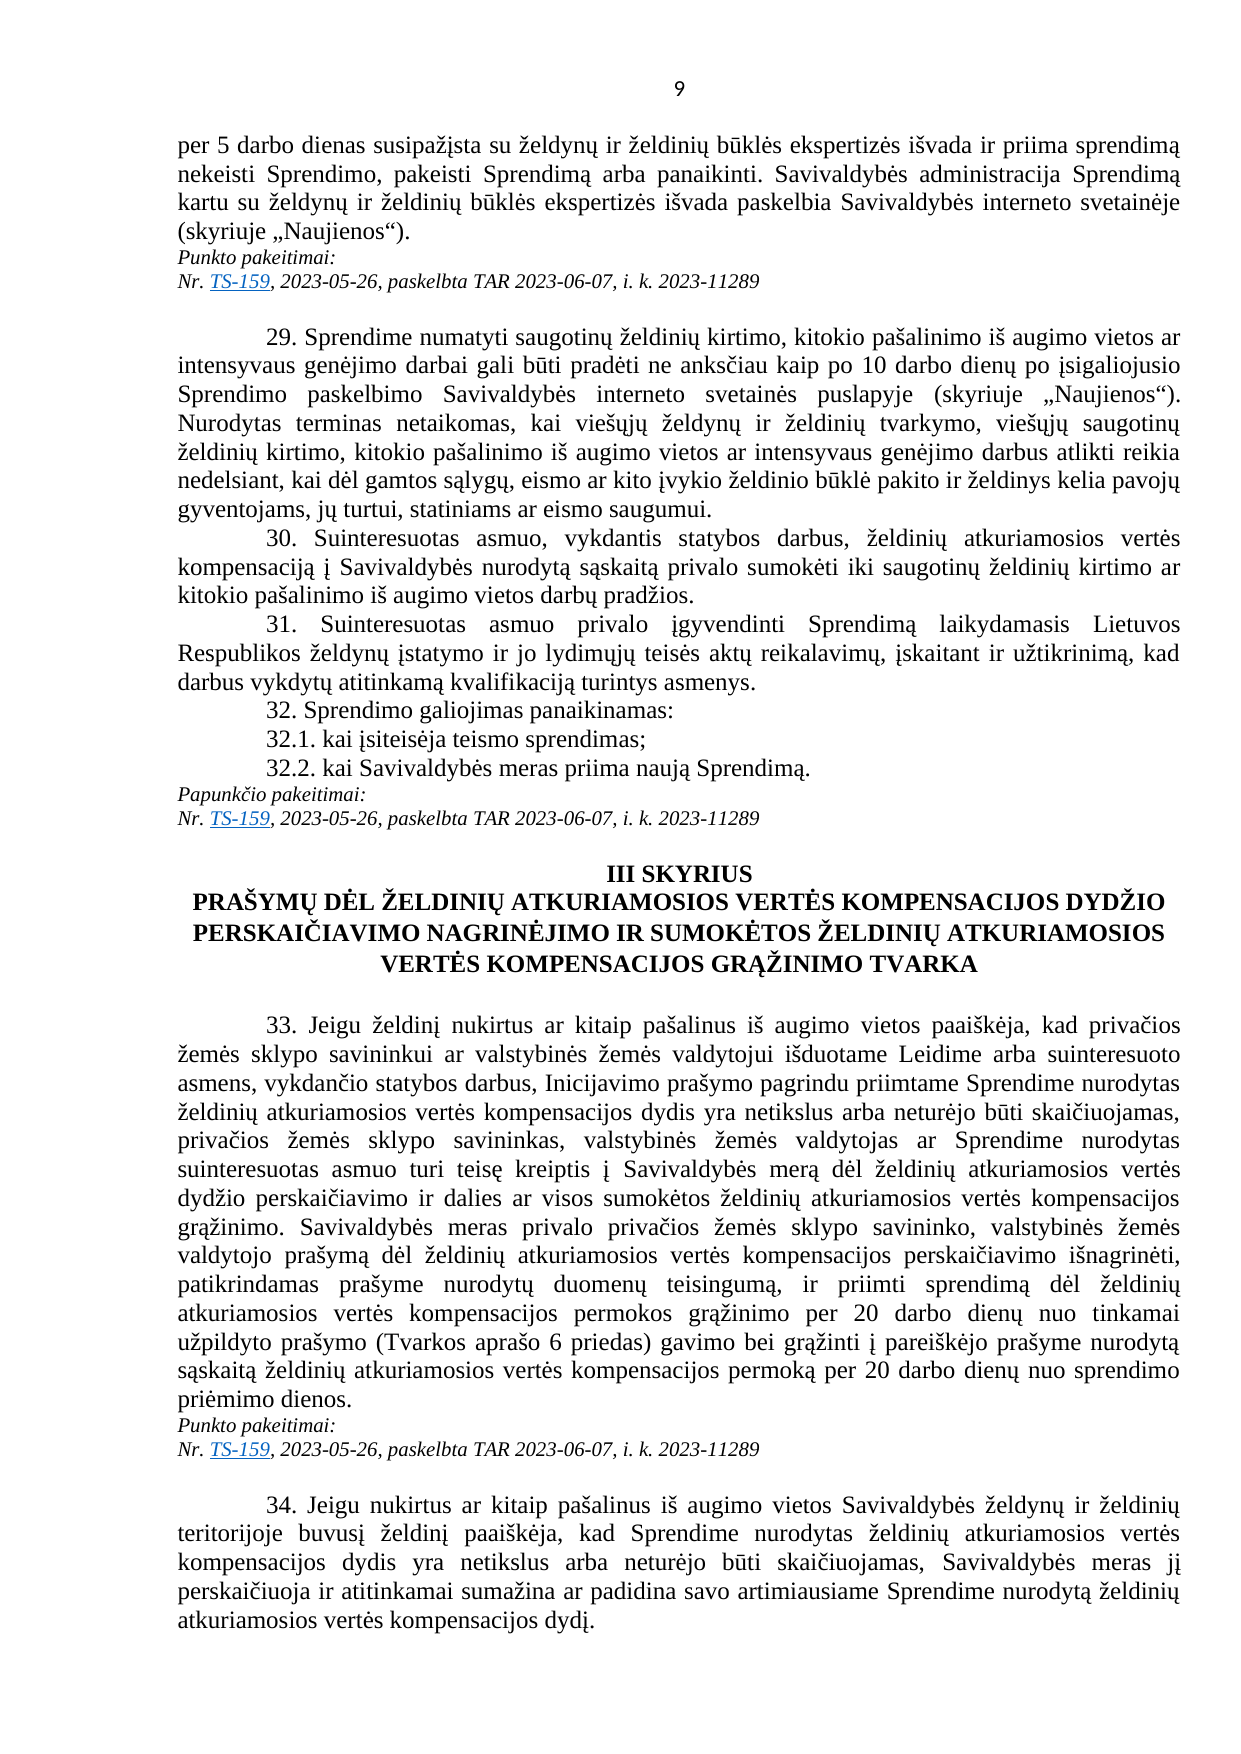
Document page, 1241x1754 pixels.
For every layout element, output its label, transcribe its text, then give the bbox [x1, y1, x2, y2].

text 33. Jeigu želdinį nukirtus ar kitaip pašalinus iš augimo vietos paaiškėja, kad privačios žemės sklypo savininkui ar valstybinės žemės valdytojui išduotame Leidime arba suinteresuoto asmens, vykdančio statybos darbus, Inicijavimo prašymo pagrindu priimtame Sprendime nurodytas želdinių atkuriamosios vertės kompensacijos dydis yra netikslus arba neturėjo būti skaičiuojamas, privačios žemės sklypo savininkas, valstybinės žemės valdytojas ar Sprendime nurodytas suinteresuotas asmuo turi teisę kreiptis į Savivaldybės merą dėl želdinių atkuriamosios vertės dydžio perskaičiavimo ir dalies ar visos sumokėtos želdinių atkuriamosios vertės kompensacijos grąžinimo. Savivaldybės meras privalo privačios žemės sklypo savininko, valstybinės žemės valdytojo prašymą dėl želdinių atkuriamosios vertės kompensacijos perskaičiavimo išnagrinėti, patikrindamas prašyme nurodytų duomenų teisingumą, ir priimti sprendimą dėl želdinių atkuriamosios vertės kompensacijos permokos grąžinimo per 20 darbo dienų nuo tinkamai užpildyto prašymo (Tvarkos aprašo 6 priedas) gavimo bei grąžinti į pareiškėjo prašyme nurodytą sąskaitą želdinių atkuriamosios vertės kompensacijos permoką per 20 darbo dienų nuo sprendimo priėmimo dienos. [177, 1010, 1181, 1413]
text 32.2. kai Savivaldybės meras priima naują Sprendimą. [177, 753, 1181, 782]
text Nr. TS-159, 2023-05-26, paskelbta TAR 2023-06-07, i. k. 2023-11289 [177, 806, 1181, 830]
text per 5 darbo dienas susipažįsta su želdynų ir želdinių būklės ekspertizės išvada ir priima sprendimą nekeisti Sprendimo, pakeisti Sprendimą arba panaikinti. Savivaldybės administracija Sprendimą kartu su želdynų ir želdinių būklės ekspertizės išvada paskelbia Savivaldybės interneto svetainėje (skyriuje „Naujienos“). [177, 130, 1181, 245]
text Punkto pakeitimai: [177, 1413, 1181, 1437]
text prašymų dėl želdinių atkuriamosios vertės kompensacijos dydžio perskaičiavimo nagrinėjimo ir sumokėtos želdinių atkuriamosios vertės kompensacijos grąžinimo tvarkA [177, 887, 1181, 978]
text 34. Jeigu nukirtus ar kitaip pašalinus iš augimo vietos Savivaldybės želdynų ir želdinių teritorijoje buvusį želdinį paaiškėja, kad Sprendime nurodytas želdinių atkuriamosios vertės kompensacijos dydis yra netikslus arba neturėjo būti skaičiuojamas, Savivaldybės meras jį perskaičiuoja ir atitinkamai sumažina ar padidina savo artimiausiame Sprendime nurodytą želdinių atkuriamosios vertės kompensacijos dydį. [177, 1490, 1181, 1633]
text Punkto pakeitimai: [177, 245, 1181, 269]
text 30. Suinteresuotas asmuo, vykdantis statybos darbus, želdinių atkuriamosios vertės kompensaciją į Savivaldybės nurodytą sąskaitą privalo sumokėti iki saugotinų želdinių kirtimo ar kitokio pašalinimo iš augimo vietos darbų pradžios. [177, 523, 1181, 609]
text Nr. TS-159, 2023-05-26, paskelbta TAR 2023-06-07, i. k. 2023-11289 [177, 1437, 1181, 1461]
text 29. Sprendime numatyti saugotinų želdinių kirtimo, kitokio pašalinimo iš augimo vietos ar intensyvaus genėjimo darbai gali būti pradėti ne anksčiau kaip po 10 darbo dienų po įsigaliojusio Sprendimo paskelbimo Savivaldybės interneto svetainės puslapyje (skyriuje „Naujienos“). Nurodytas terminas netaikomas, kai viešųjų želdynų ir želdinių tvarkymo, viešųjų saugotinų želdinių kirtimo, kitokio pašalinimo iš augimo vietos ar intensyvaus genėjimo darbus atlikti reikia nedelsiant, kai dėl gamtos sąlygų, eismo ar kito įvykio želdinio būklė pakito ir želdinys kelia pavojų gyventojams, jų turtui, statiniams ar eismo saugumui. [177, 322, 1181, 523]
text Papunkčio pakeitimai: [177, 782, 1181, 806]
text 31. Suinteresuotas asmuo privalo įgyvendinti Sprendimą laikydamasis Lietuvos Respublikos želdynų įstatymo ir jo lydimųjų teisės aktų reikalavimų, įskaitant ir užtikrinimą, kad darbus vykdytų atitinkamą kvalifikaciją turintys asmenys. [177, 609, 1181, 696]
text 32.1. kai įsiteisėja teismo sprendimas; [177, 724, 1181, 753]
text 32. Sprendimo galiojimas panaikinamas: [177, 696, 1181, 724]
text III SKYRIUS [177, 859, 1181, 887]
text Nr. TS-159, 2023-05-26, paskelbta TAR 2023-06-07, i. k. 2023-11289 [177, 269, 1181, 293]
